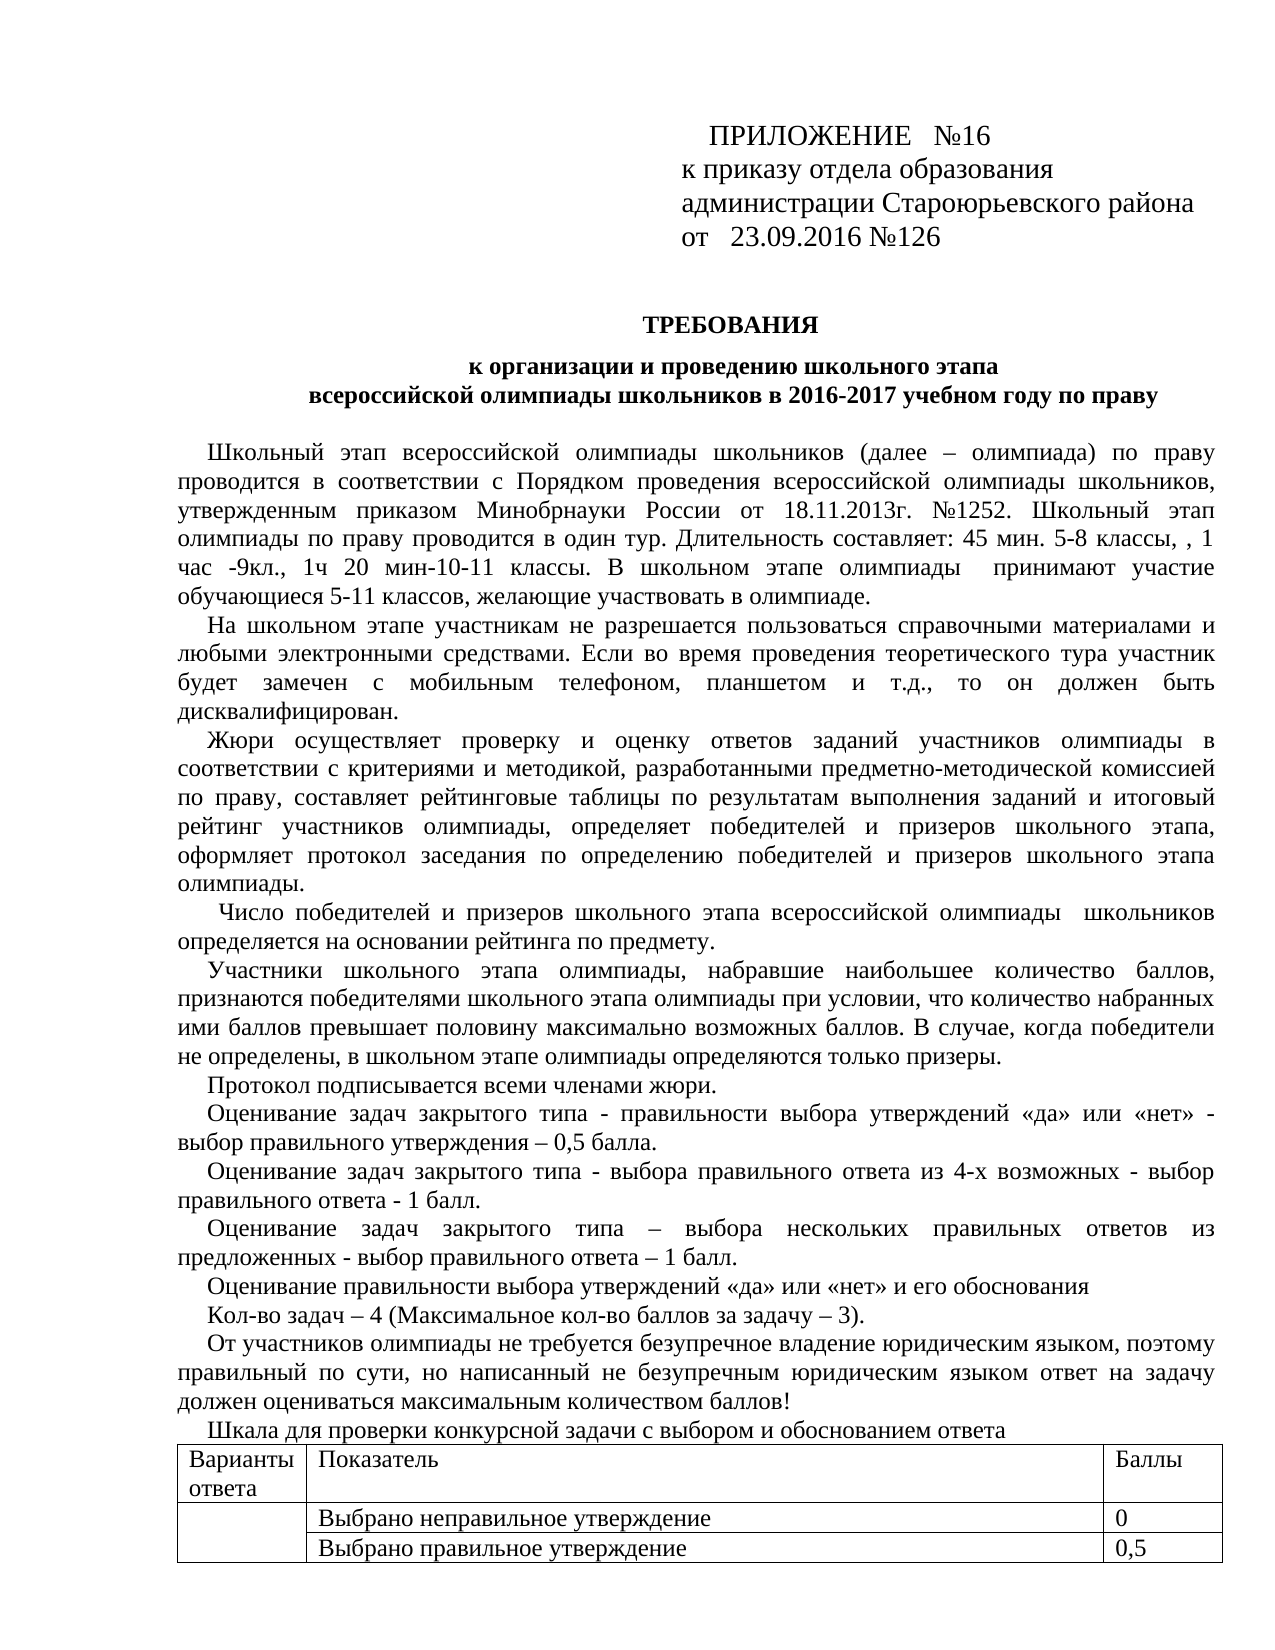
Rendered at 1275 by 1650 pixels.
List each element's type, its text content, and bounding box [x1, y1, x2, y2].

table_cell [178, 1503, 306, 1562]
text Оценивание правильности выбора утверждений «да» или «нет» и его обоснования [177, 1271, 1216, 1300]
text ТРЕБОВАНИЯ [177, 310, 1216, 338]
text Оценивание задач закрытого типа – выбора нескольких правильных ответов из предложенных - выбор правильного ответа – 1 балл. [177, 1213, 1216, 1271]
table_cell 0,5 [1104, 1533, 1222, 1562]
text администрации Староюрьевского района [258, 185, 1216, 219]
table_cell 0 [1104, 1503, 1222, 1532]
text ПРИЛОЖЕНИЕ №16 [258, 118, 1216, 152]
table_cell Выбрано неправильное утверждение [307, 1503, 1103, 1532]
text Оценивание задач закрытого типа - правильности выбора утверждений «да» или «нет» - выбор правильного утверждения – 0,5 балла. [177, 1098, 1216, 1156]
text Протокол подписывается всеми членами жюри. [177, 1070, 1216, 1098]
text к приказу отдела образования [258, 152, 1216, 185]
text Жюри осуществляет проверку и оценку ответов заданий участников олимпиады в соответствии с критериями и методикой, разработанными предметно-методической комиссией по праву, составляет рейтинговые таблицы по результатам выполнения заданий и итоговый рейтинг участников олимпиады, определяет победителей и призеров школьного этапа, оформляет протокол заседания по определению победителей и призеров школьного этапа олимпиады. [177, 725, 1216, 897]
text к организации и проведению школьного этапа [177, 351, 1216, 380]
text всероссийской олимпиады школьников в 2016-2017 учебном году по праву [177, 380, 1216, 408]
table_header Показатель [307, 1445, 1103, 1502]
text Число победителей и призеров школьного этапа всероссийской олимпиады школьников определяется на основании рейтинга по предмету. [177, 897, 1216, 955]
table_header Баллы [1104, 1445, 1222, 1502]
text Оценивание задач закрытого типа - выбора правильного ответа из 4-х возможных - выбор правильного ответа - 1 балл. [177, 1156, 1216, 1213]
text На школьном этапе участникам не разрешается пользоваться справочными материалами и любыми электронными средствами. Если во время проведения теоретического тура участник будет замечен с мобильным телефоном, планшетом и т.д., то он должен быть дисквалифицирован. [177, 610, 1216, 725]
text Участники школьного этапа олимпиады, набравшие наибольшее количество баллов, признаются победителями школьного этапа олимпиады при условии, что количество набранных ими баллов превышает половину максимально возможных баллов. В случае, когда победители не определены, в школьном этапе олимпиады определяются только призеры. [177, 955, 1216, 1070]
table_header Варианты ответа [178, 1445, 306, 1502]
text Школьный этап всероссийской олимпиады школьников (далее – олимпиада) по праву проводится в соответствии с Порядком проведения всероссийской олимпиады школьников, утвержденным приказом Минобрнауки России от 18.11.2013г. №1252. Школьный этап олимпиады по праву проводится в один тур. Длительность составляет: 45 мин. 5-8 классы, , 1 час -9кл., 1ч 20 мин-10-11 классы. В школьном этапе олимпиады принимают участие обучающиеся 5-11 классов, желающие участвовать в олимпиаде. [177, 437, 1216, 610]
text от 23.09.2016 №126 [177, 219, 1216, 252]
text Шкала для проверки конкурсной задачи с выбором и обоснованием ответа [177, 1415, 1216, 1443]
text Кол-во задач – 4 (Максимальное кол-во баллов за задачу – 3). [177, 1300, 1216, 1328]
table_cell Выбрано правильное утверждение [307, 1533, 1103, 1562]
text От участников олимпиады не требуется безупречное владение юридическим языком, поэтому правильный по сути, но написанный не безупречным юридическим языком ответ на задачу должен оцениваться максимальным количеством баллов! [177, 1328, 1216, 1415]
